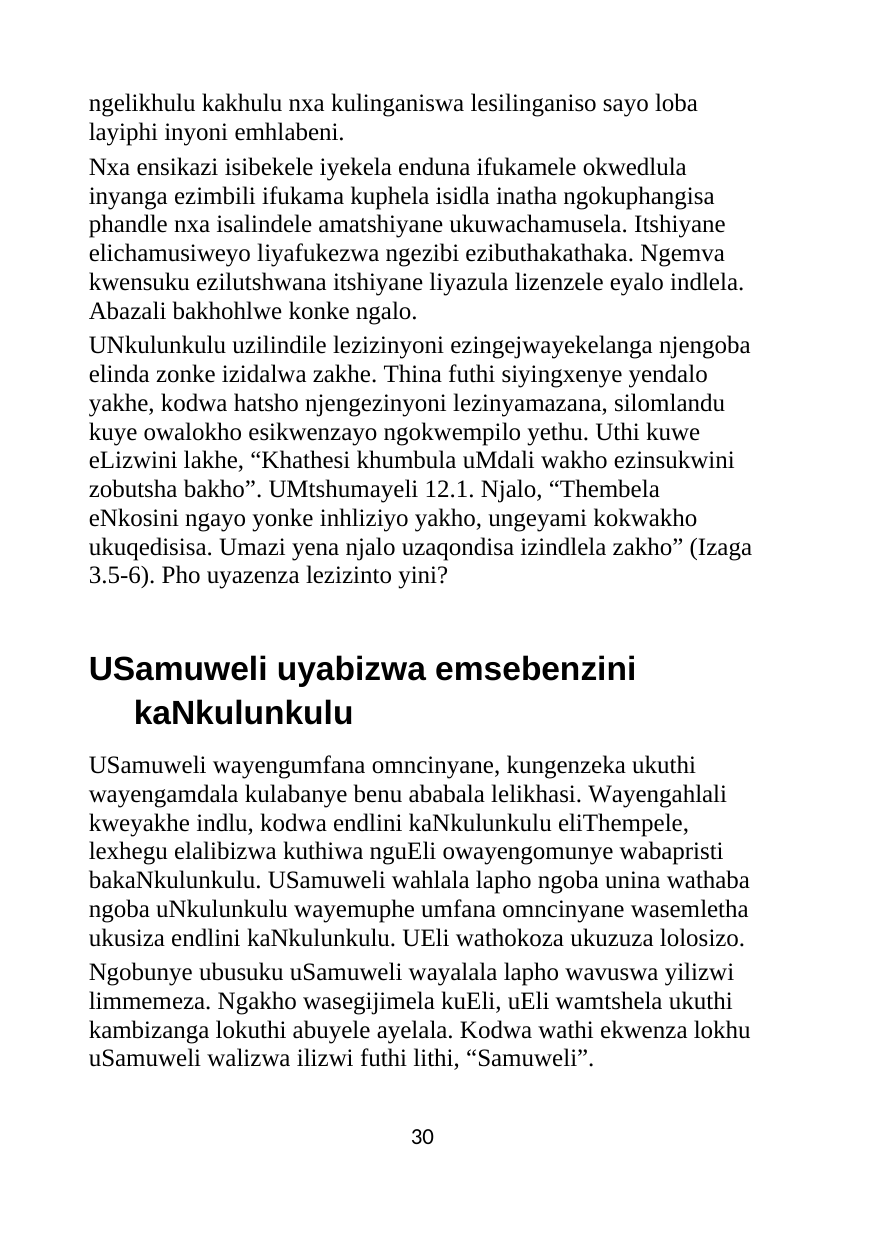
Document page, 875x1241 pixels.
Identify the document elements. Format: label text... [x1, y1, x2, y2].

text USamuweli wayengumfana omncinyane, kungenzeka ukuthi wayengamdala kulabanye benu ababala lelikhasi. Wayengahlali kweyakhe indlu, kodwa endlini kaNkulunkulu eliThempele, lexhegu elalibizwa kuthiwa nguEli owayengomunye wabapristi bakaNkulunkulu. USamuweli wahlala lapho ngoba unina wathaba ngoba uNkulunkulu wayemuphe umfana omncinyane wasemletha ukusiza endlini kaNkulunkulu. UEli wathokoza ukuzuza lolosizo. [88, 750, 756, 951]
text Ngobunye ubusuku uSamuweli wayalala lapho wavuswa yilizwi limmemeza. Ngakho wasegijimela kuEli, uEli wamtshela ukuthi kambizanga lokuthi abuyele ayelala. Kodwa wathi ekwenza lokhu uSamuweli walizwa ilizwi futhi lithi, “Samuweli”. [88, 957, 756, 1072]
text Nxa ensikazi isibekele iyekela enduna ifukamele okwedlula inyanga ezimbili ifukama kuphela isidla inatha ngokuphangisa phandle nxa isalindele amatshiyane ukuwachamusela. Itshiyane elichamusiweyo liyafukezwa ngezibi ezibuthakathaka. Ngemva kwensuku ezilutshwana itshiyane liyazula lizenzele eyalo indlela. Abazali bakhohlwe konke ngalo. [88, 152, 756, 324]
text UNkulunkulu uzilindile lezizinyoni ezingejwayekelanga njengoba elinda zonke izidalwa zakhe. Thina futhi siyingxenye yendalo yakhe, kodwa hatsho njengezinyoni lezinyamazana, silomlandu kuye owalokho esikwenzayo ngokwempilo yethu. Uthi kuwe eLizwini lakhe, “Khathesi khumbula uMdali wakho ezinsukwini zobutsha bakho”. UMtshumayeli 12.1. Njalo, “Thembela eNkosini ngayo yonke inhliziyo yakho, ungeyami kokwakho ukuqedisisa. Umazi yena njalo uzaqondisa izindlela zakho” (Izaga 3.5-6). Pho uyazenza lezizinto yini? [88, 330, 756, 589]
text ngelikhulu kakhulu nxa kulinganiswa lesilinganiso sayo loba layiphi inyoni emhlabeni. [88, 88, 756, 146]
subtitle USamuweli uyabizwa emsebenzini kaNkulunkulu [88, 649, 756, 732]
